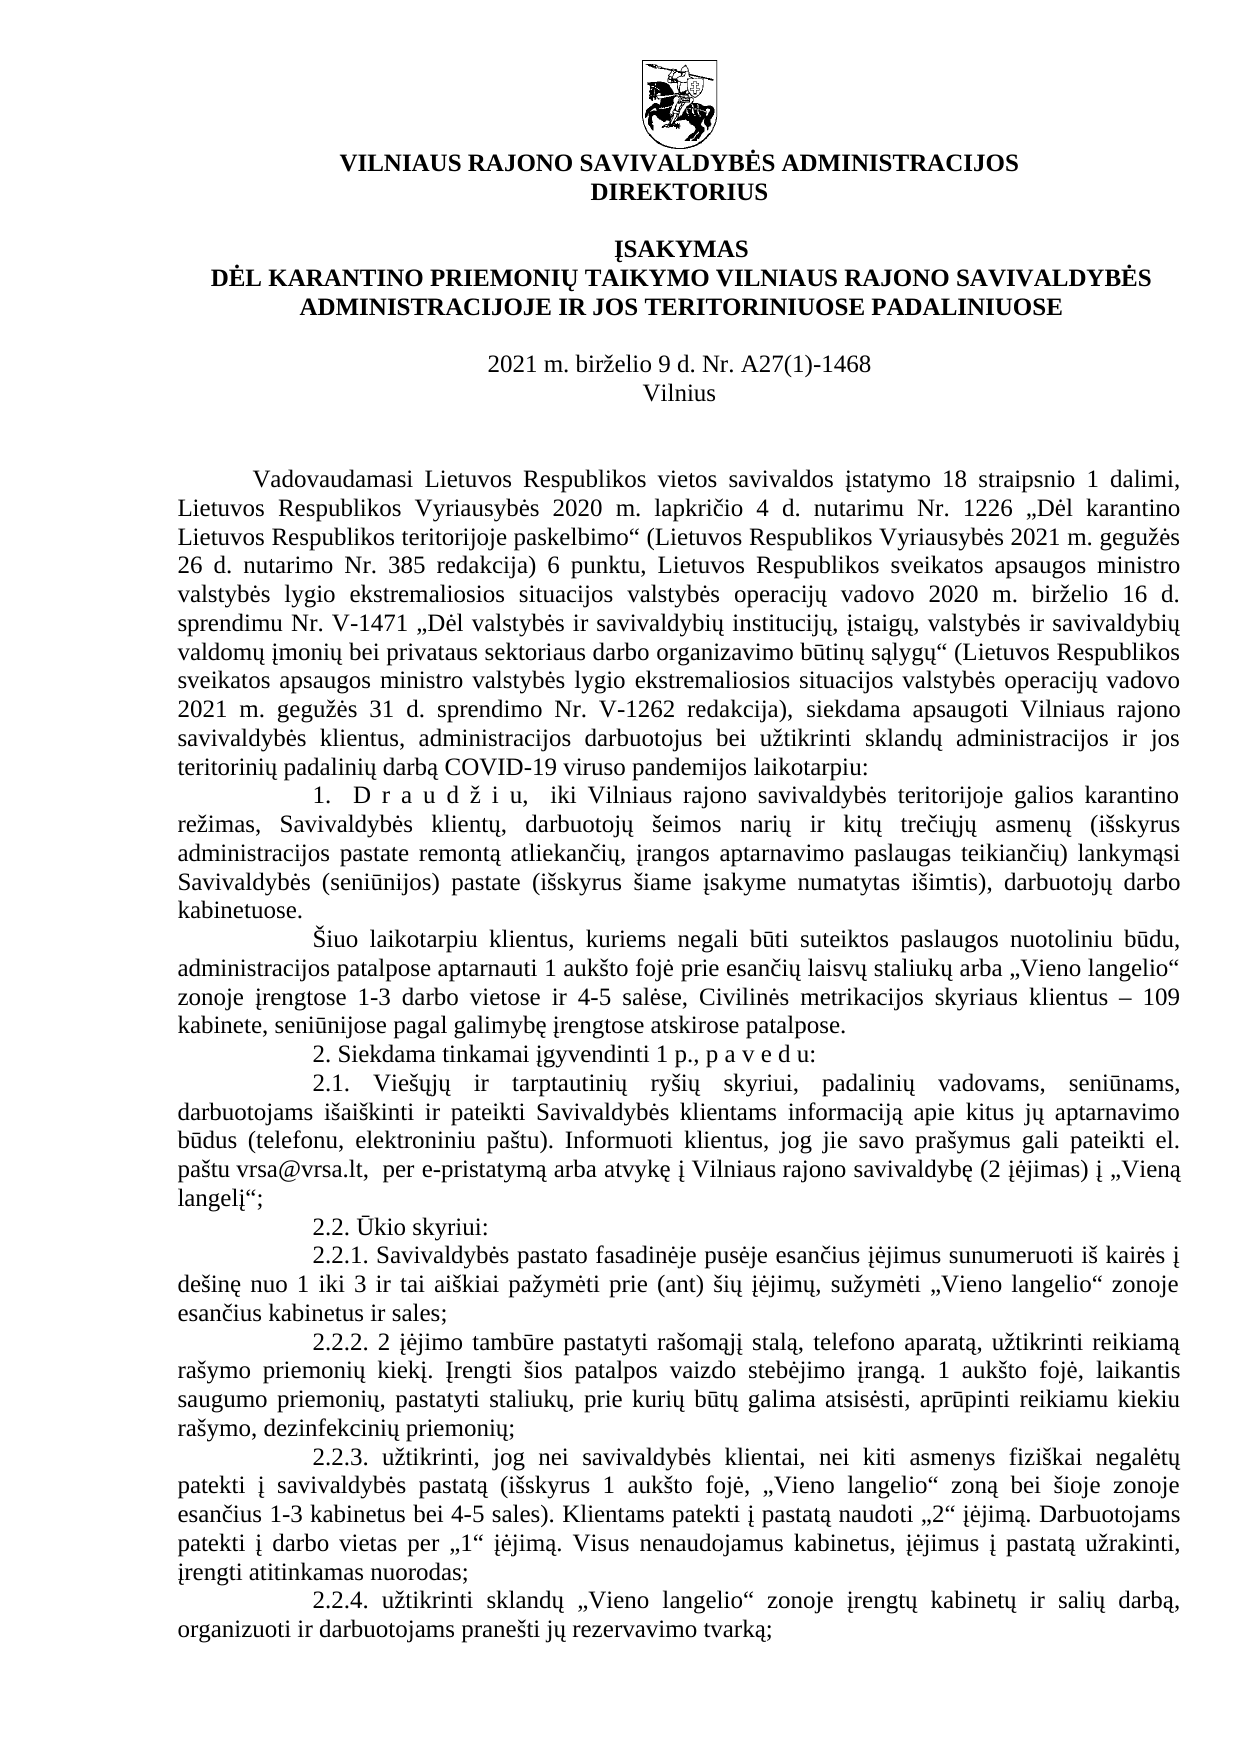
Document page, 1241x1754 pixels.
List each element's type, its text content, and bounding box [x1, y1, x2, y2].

text 2.2.2. 2 įėjimo tambūre pastatyti rašomąjį stalą, telefono aparatą, užtikrinti reikiamą rašymo priemonių kiekį. Įrengti šios patalpos vaizdo stebėjimo įrangą. 1 aukšto fojė, laikantis saugumo priemonių, pastatyti staliukų, prie kurių būtų galima atsisėsti, aprūpinti reikiamu kiekiu rašymo, dezinfekcinių priemonių; [177, 1327, 1181, 1442]
text 2.2.4. užtikrinti sklandų „Vieno langelio“ zonoje įrengtų kabinetų ir salių darbą, organizuoti ir darbuotojams pranešti jų rezervavimo tvarką; [177, 1586, 1181, 1643]
text 1. D r a u d ž i u, iki Vilniaus rajono savivaldybės teritorijoje galios karantino režimas, Savivaldybės klientų, darbuotojų šeimos narių ir kitų trečiųjų asmenų (išskyrus administracijos pastate remontą atliekančių, įrangos aptarnavimo paslaugas teikiančių) lankymąsi Savivaldybės (seniūnijos) pastate (išskyrus šiame įsakyme numatytas išimtis), darbuotojų darbo kabinetuose. [177, 781, 1181, 924]
text Vadovaudamasi Lietuvos Respublikos vietos savivaldos įstatymo 18 straipsnio 1 dalimi, Lietuvos Respublikos Vyriausybės 2020 m. lapkričio 4 d. nutarimu Nr. 1226 „Dėl karantino Lietuvos Respublikos teritorijoje paskelbimo“ (Lietuvos Respublikos Vyriausybės 2021 m. gegužės 26 d. nutarimo Nr. 385 redakcija) 6 punktu, Lietuvos Respublikos sveikatos apsaugos ministro valstybės lygio ekstremaliosios situacijos valstybės operacijų vadovo 2020 m. birželio 16 d. sprendimu Nr. V-1471 „Dėl valstybės ir savivaldybių institucijų, įstaigų, valstybės ir savivaldybių valdomų įmonių bei privataus sektoriaus darbo organizavimo būtinų sąlygų“ (Lietuvos Respublikos sveikatos apsaugos ministro valstybės lygio ekstremaliosios situacijos valstybės operacijų vadovo 2021 m. gegužės 31 d. sprendimo Nr. V-1262 redakcija), siekdama apsaugoti Vilniaus rajono savivaldybės klientus, administracijos darbuotojus bei užtikrinti sklandų administracijos ir jos teritorinių padalinių darbą COVID-19 viruso pandemijos laikotarpiu: [177, 464, 1181, 781]
text 2.2. Ūkio skyriui: [177, 1212, 1181, 1241]
text ĮSAKYMAS [177, 234, 1186, 263]
text 2.2.3. užtikrinti, jog nei savivaldybės klientai, nei kiti asmenys fiziškai negalėtų patekti į savivaldybės pastatą (išskyrus 1 aukšto fojė, „Vieno langelio“ zoną bei šioje zonoje esančius 1-3 kabinetus bei 4-5 sales). Klientams patekti į pastatą naudoti „2“ įėjimą. Darbuotojams patekti į darbo vietas per „1“ įėjimą. Visus nenaudojamus kabinetus, įėjimus į pastatą užrakinti, įrengti atitinkamas nuorodas; [177, 1442, 1181, 1586]
text Vilnius [177, 378, 1181, 407]
text 2. Siekdama tinkamai įgyvendinti 1 p., p a v e d u: [177, 1039, 1181, 1068]
text Vilniaus rajono savivaldybės administracijos direktorius [295, 148, 1063, 206]
text DĖL karantino priemonių taikymo vilniaus rajono savivaldybės administracijoje ir jos teritoriniuose padaliniuose [177, 263, 1186, 321]
text 2.2.1. Savivaldybės pastato fasadinėje pusėje esančius įėjimus sunumeruoti iš kairės į dešinę nuo 1 iki 3 ir tai aiškiai pažymėti prie (ant) šių įėjimų, sužymėti „Vieno langelio“ zonoje esančius kabinetus ir sales; [177, 1241, 1181, 1327]
text 2021 m. birželio 9 d. Nr. A27(1)-1468 [177, 349, 1181, 378]
text 2.1. Viešųjų ir tarptautinių ryšių skyriui, padalinių vadovams, seniūnams, darbuotojams išaiškinti ir pateikti Savivaldybės klientams informaciją apie kitus jų aptarnavimo būdus (telefonu, elektroniniu paštu). Informuoti klientus, jog jie savo prašymus gali pateikti el. paštu vrsa@vrsa.lt, per e-pristatymą arba atvykę į Vilniaus rajono savivaldybę (2 įėjimas) į „Vieną langelį“; [177, 1068, 1181, 1212]
text Šiuo laikotarpiu klientus, kuriems negali būti suteiktos paslaugos nuotoliniu būdu, administracijos patalpose aptarnauti 1 aukšto fojė prie esančių laisvų staliukų arba „Vieno langelio“ zonoje įrengtose 1-3 darbo vietose ir 4-5 salėse, Civilinės metrikacijos skyriaus klientus – 109 kabinete, seniūnijose pagal galimybę įrengtose atskirose patalpose. [177, 924, 1181, 1039]
